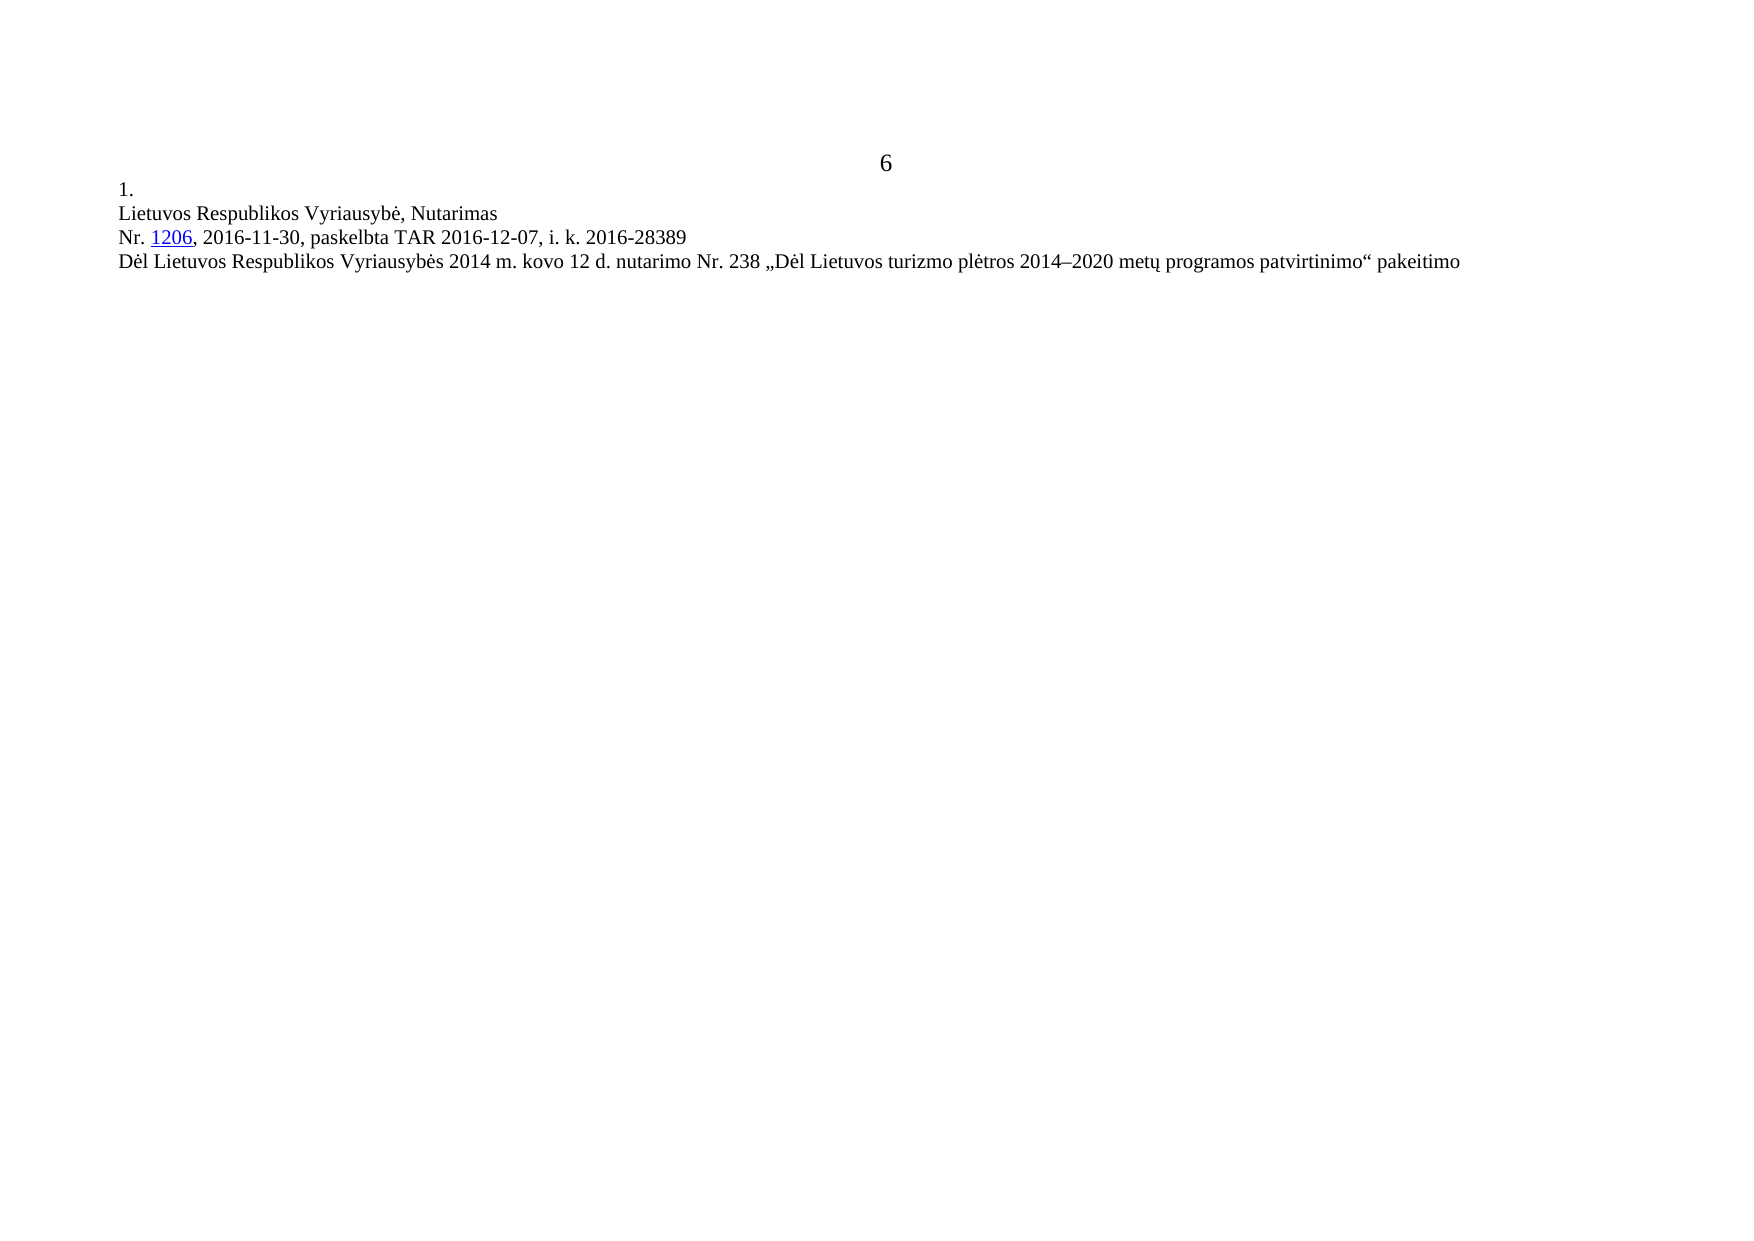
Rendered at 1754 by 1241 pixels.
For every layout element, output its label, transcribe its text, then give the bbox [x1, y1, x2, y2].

text Lietuvos Respublikos Vyriausybė, Nutarimas [118, 201, 1653, 225]
text Nr. 1206, 2016-11-30, paskelbta TAR 2016-12-07, i. k. 2016-28389 [118, 225, 1653, 249]
text 1. [118, 177, 1653, 201]
text Dėl Lietuvos Respublikos Vyriausybės 2014 m. kovo 12 d. nutarimo Nr. 238 „Dėl Lietuvos turizmo plėtros 2014–2020 metų programos patvirtinimo“ pakeitimo [118, 249, 1653, 273]
